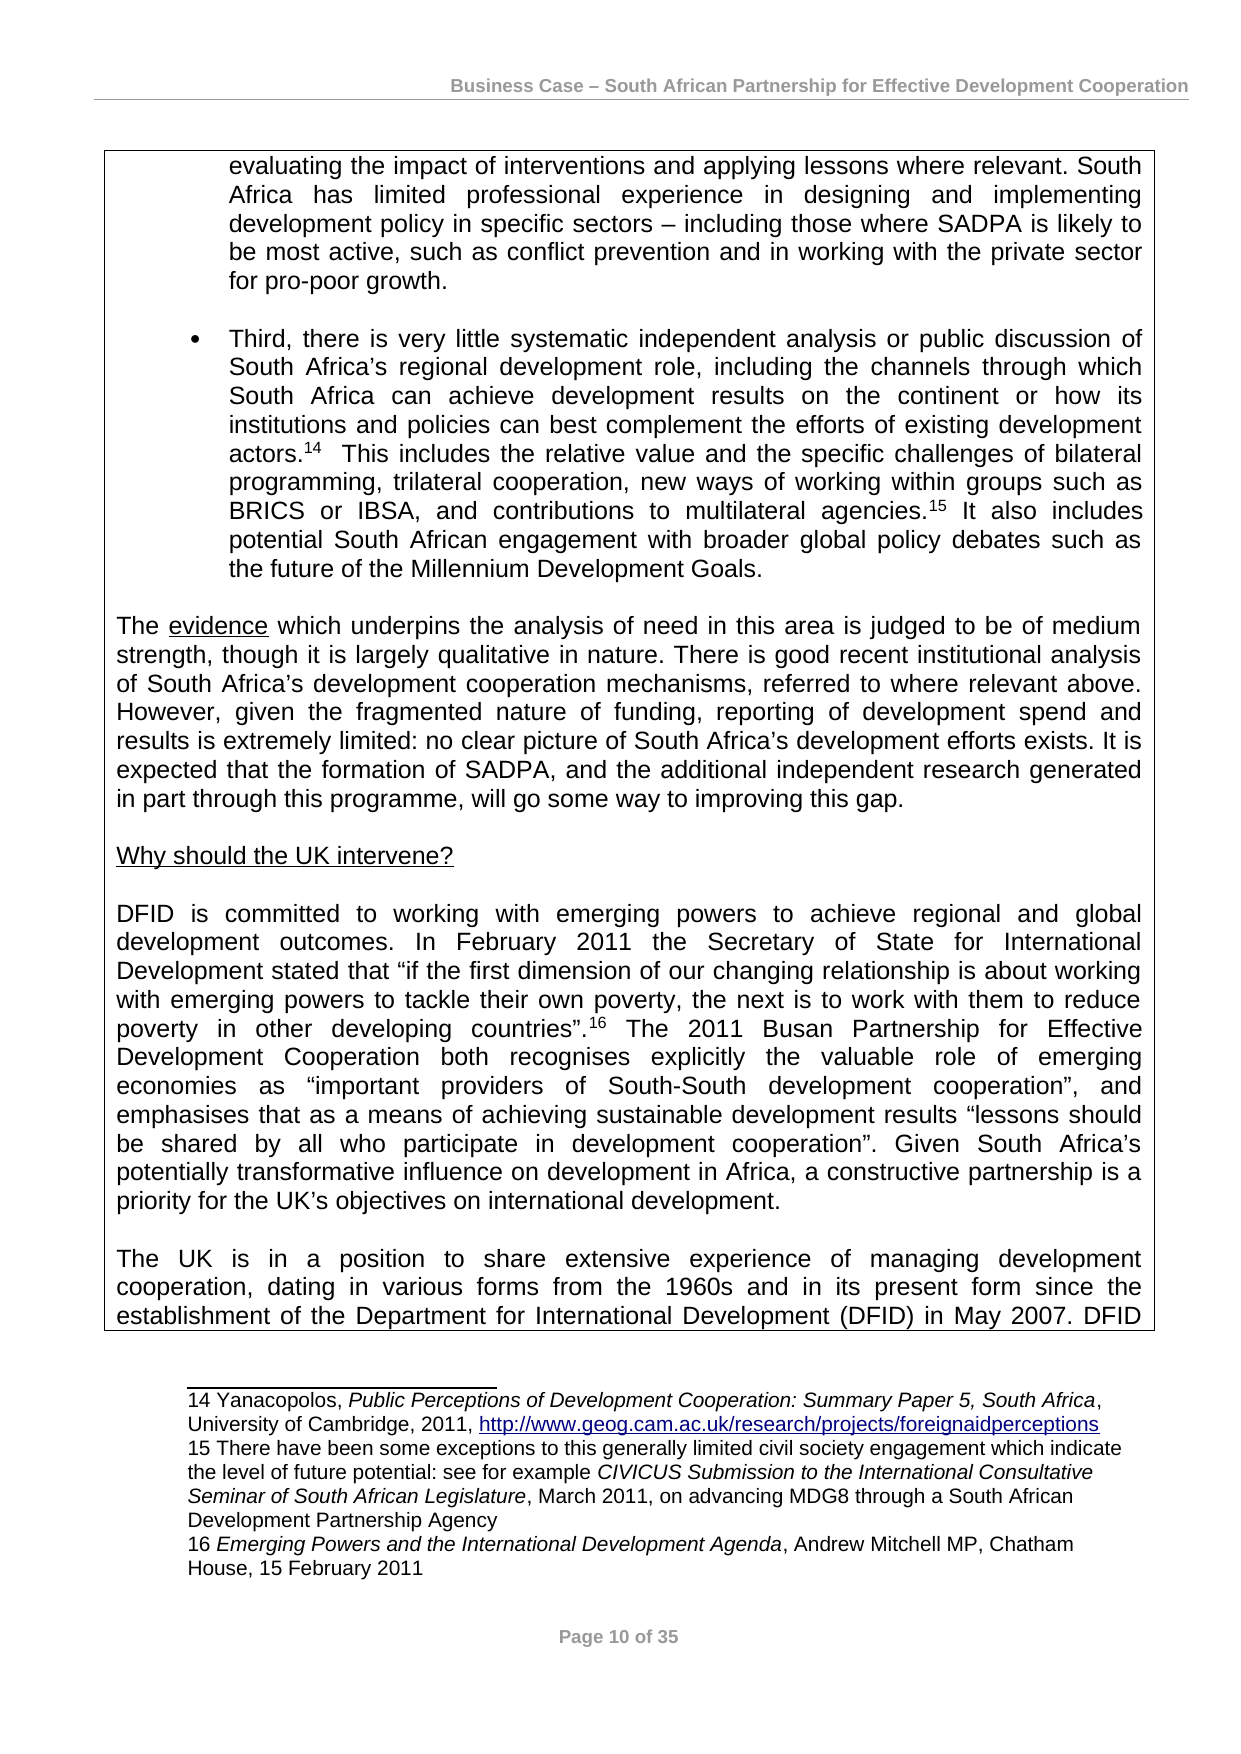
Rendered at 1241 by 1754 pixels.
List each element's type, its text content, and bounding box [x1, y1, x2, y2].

table_header evaluating the impact of interventions and applying lessons where relevant. South Africa has limited professional experience in designing and implementing development policy in specific sectors – including those where SADPA is likely to be most active, such as conflict prevention and in working with the private sector for pro-poor growth. Third, there is very little systematic independent analysis or public discussion of South Africa’s regional development role, including the channels through which South Africa can achieve development results on the continent or how its institutions and policies can best complement the efforts of existing development actors. This includes the relative value and the specific challenges of bilateral programming, trilateral cooperation, new ways of working within groups such as BRICS or IBSA, and contributions to multilateral agencies. It also includes potential South African engagement with broader global policy debates such as the future of the Millennium Development Goals. The evidence which underpins the analysis of need in this area is judged to be of medium strength, though it is largely qualitative in nature. There is good recent institutional analysis of South Africa’s development cooperation mechanisms, referred to where relevant above. However, given the fragmented nature of funding, reporting of development spend and results is extremely limited: no clear picture of South Africa’s development efforts exists. It is expected that the formation of SADPA, and the additional independent research generated in part through this programme, will go some way to improving this gap. Why should the UK intervene? DFID is committed to working with emerging powers to achieve regional and global development outcomes. In February 2011 the Secretary of State for International Development stated that “if the first dimension of our changing relationship is about working with emerging powers to tackle their own poverty, the next is to work with them to reduce poverty in other developing countries”. The 2011 Busan Partnership for Effective Development Cooperation both recognises explicitly the valuable role of emerging economies as “important providers of South-South development cooperation”, and emphasises that as a means of achieving sustainable development results “lessons should be shared by all who participate in development cooperation”. Given South Africa’s potentially transformative influence on development in Africa, a constructive partnership is a priority for the UK’s objectives on international development. The UK is in a position to share extensive experience of managing development cooperation, dating in various forms from the 1960s and in its present form since the establishment of the Department for International Development (DFID) in May 2007. DFID [105, 151, 1154, 1330]
